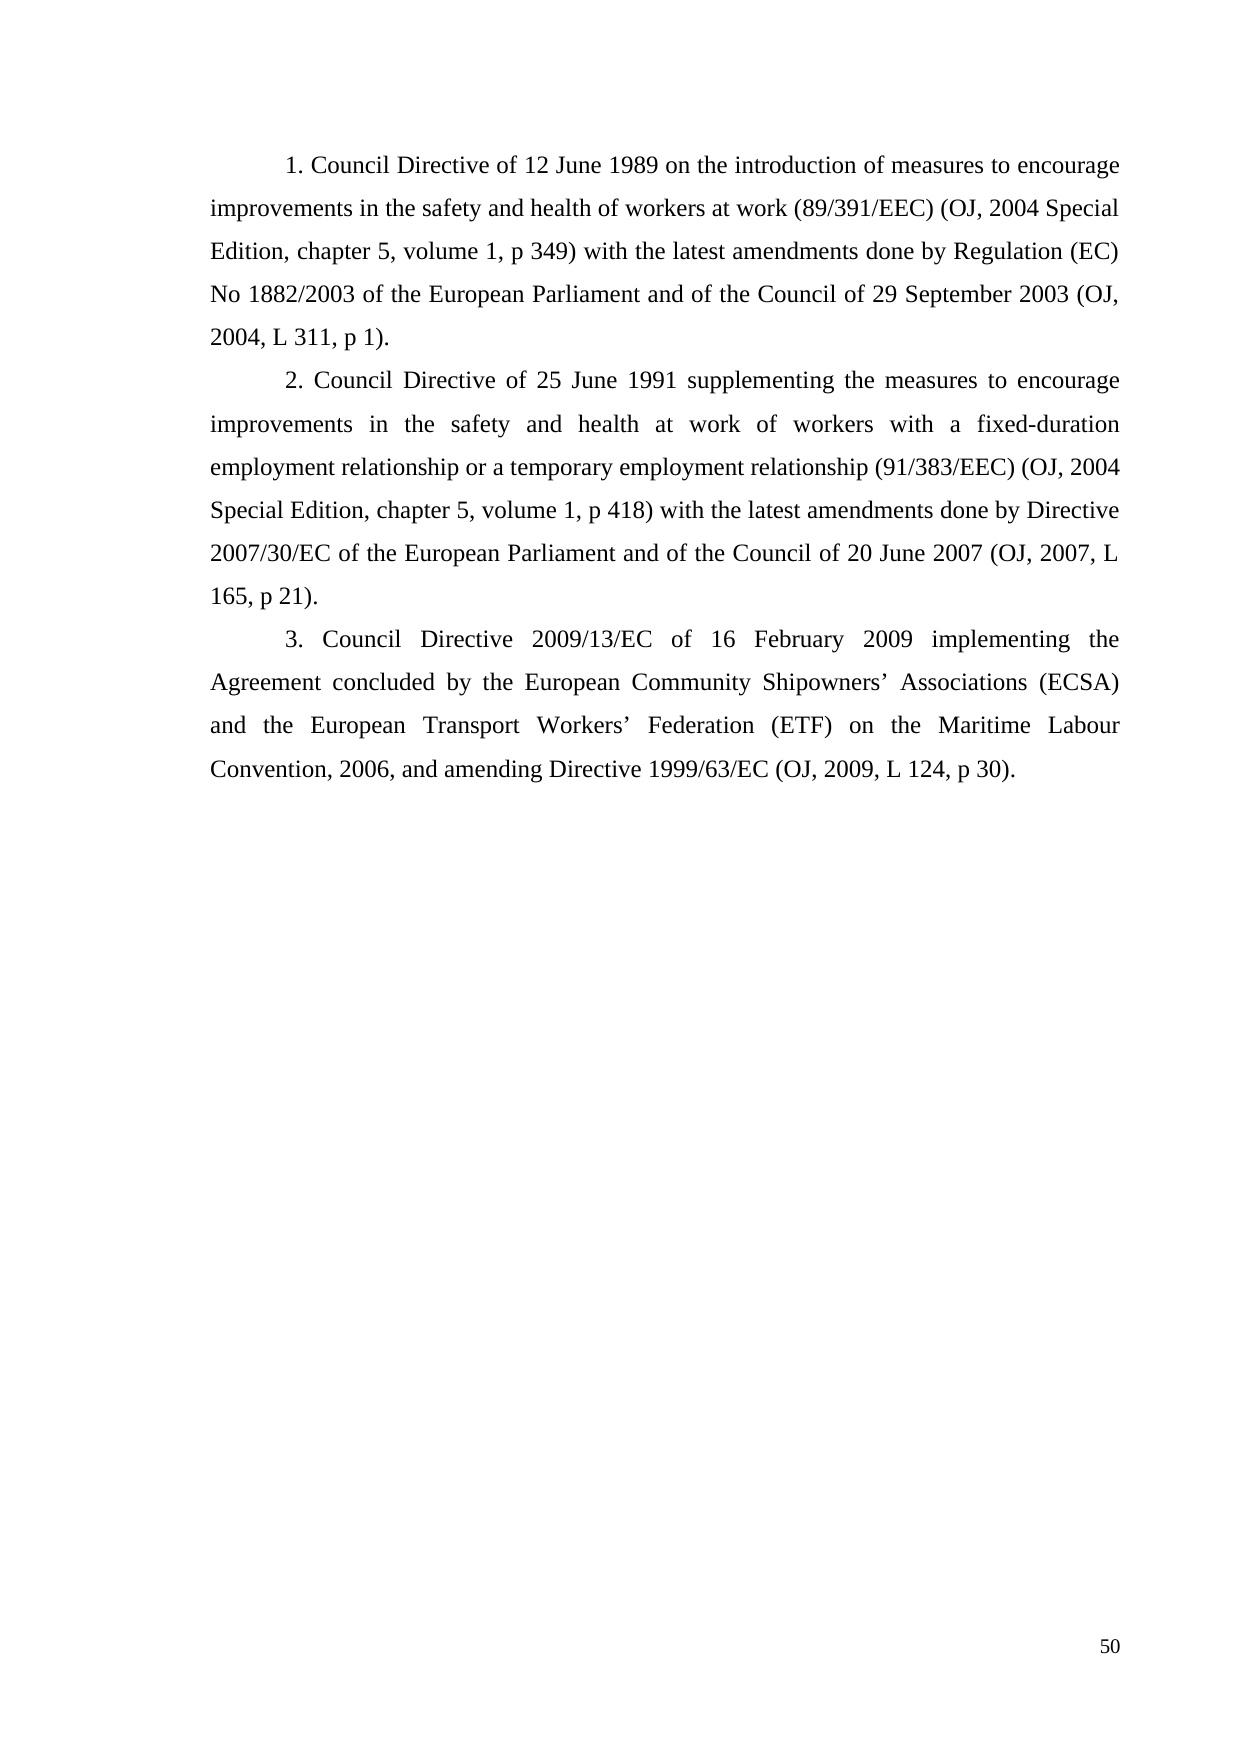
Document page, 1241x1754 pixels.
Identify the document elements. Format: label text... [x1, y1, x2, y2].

text 3. Council Directive 2009/13/EC of 16 February 2009 implementing the Agreement concluded by the European Community Shipowners’ Associations (ECSA) and the European Transport Workers’ Federation (ETF) on the Maritime Labour Convention, 2006, and amending Directive 1999/63/EC (OJ, 2009, L 124, p 30). [210, 624, 1121, 782]
text 1. Council Directive of 12 June 1989 on the introduction of measures to encourage improvements in the safety and health of workers at work (89/391/EEC) (OJ, 2004 Special Edition, chapter 5, volume 1, p 349) with the latest amendments done by Regulation (EC) No 1882/2003 of the European Parliament and of the Council of 29 September 2003 (OJ, 2004, L 311, p 1). [210, 150, 1121, 351]
text 2. Council Directive of 25 June 1991 supplementing the measures to encourage improvements in the safety and health at work of workers with a fixed-duration employment relationship or a temporary employment relationship (91/383/EEC) (OJ, 2004 Special Edition, chapter 5, volume 1, p 418) with the latest amendments done by Directive 2007/30/EC of the European Parliament and of the Council of 20 June 2007 (OJ, 2007, L 165, p 21). [210, 366, 1121, 610]
